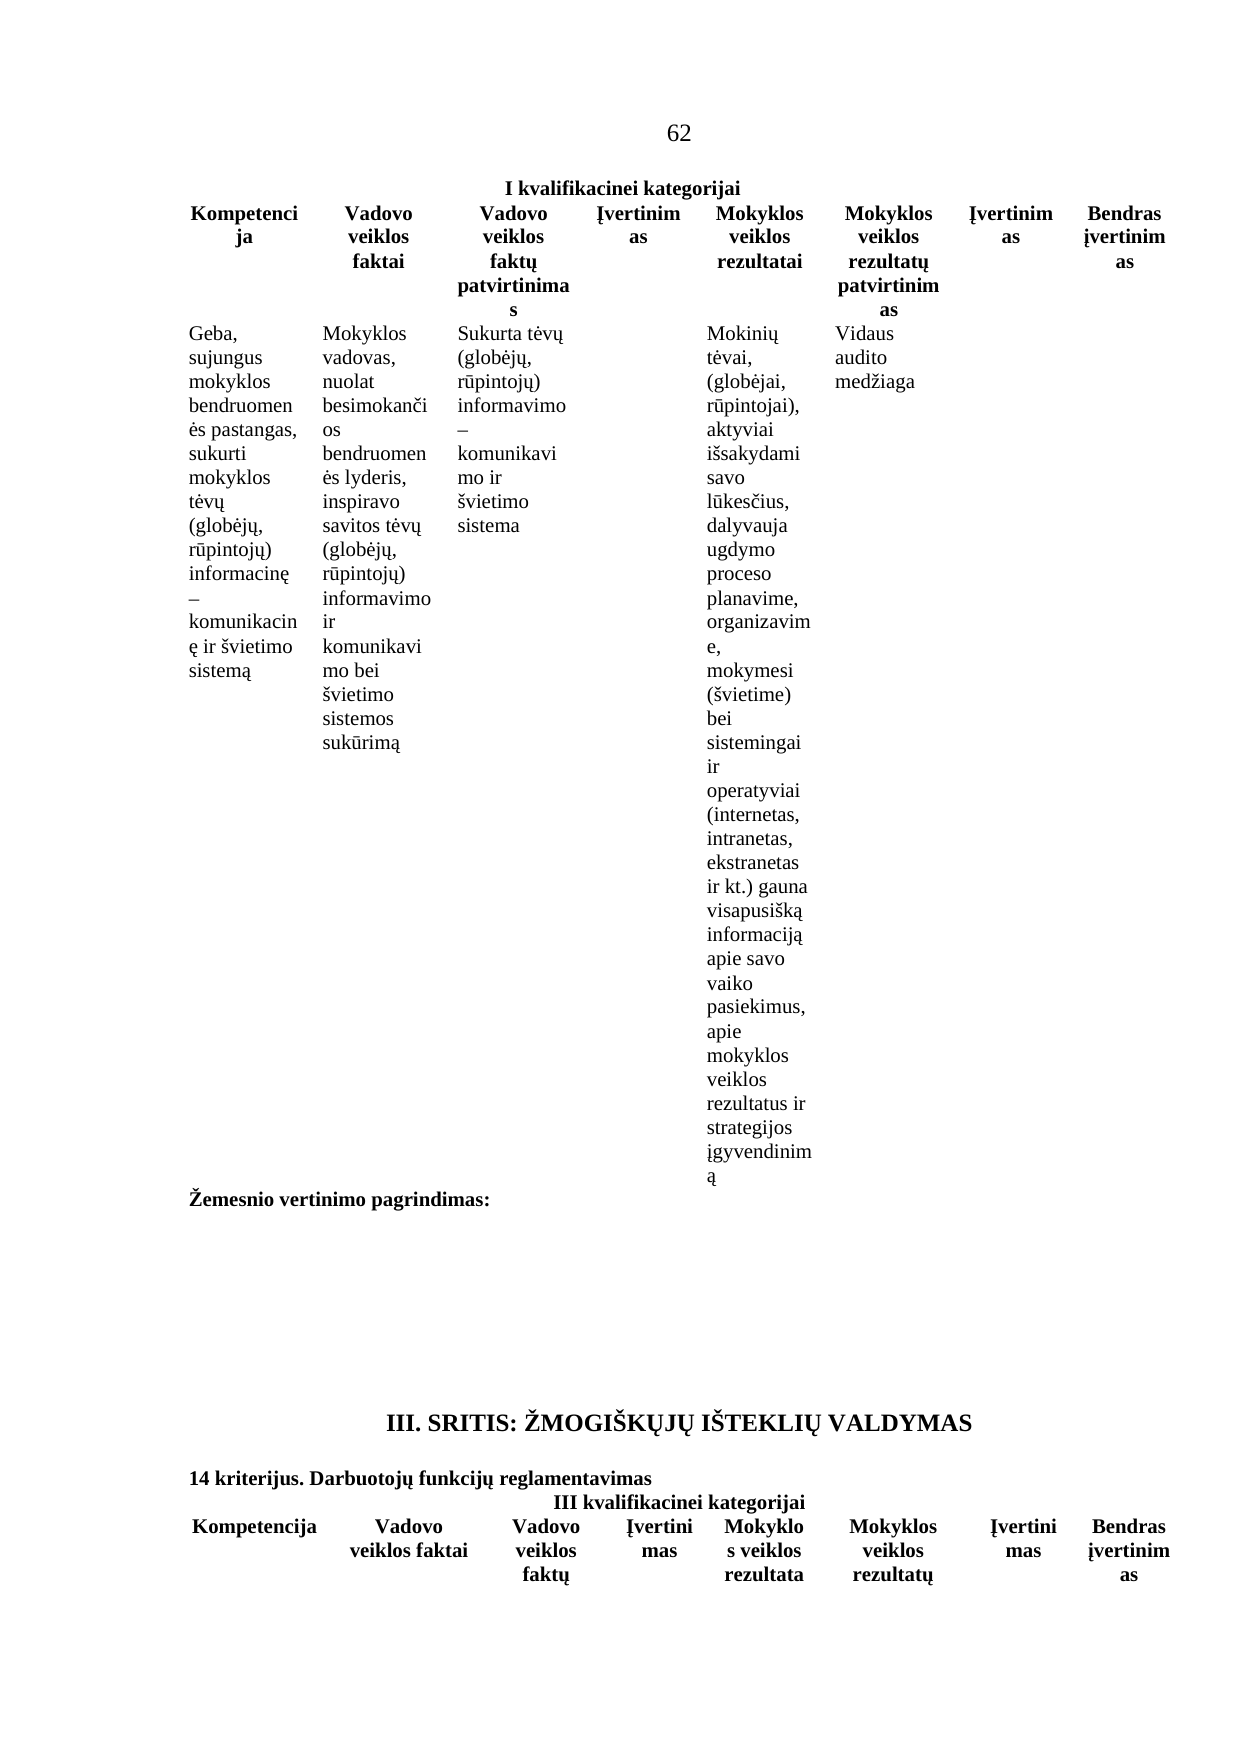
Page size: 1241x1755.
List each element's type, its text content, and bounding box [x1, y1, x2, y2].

table_cell Kompetencija [177, 200, 311, 321]
table_cell III kvalifikacinei kategorijai [177, 1490, 1181, 1514]
table_cell Bendras įvertinimas [1068, 200, 1181, 321]
table_header 14 kriterijus. Darbuotojų funkcijų reglamentavimas [177, 1466, 1181, 1490]
table_cell [581, 321, 695, 1187]
table_cell Bendras įvertinimas [1076, 1514, 1181, 1586]
table_cell Įvertinimas [581, 200, 695, 321]
table_header [1068, 176, 1181, 200]
table_cell Mokyklos vadovas, nuolat besimokančios bendruomenės lyderis, inspiravo savitos tėvų (globėjų, rūpintojų) informavimo ir komunikavimo bei švietimo sistemos sukūrimą [311, 321, 446, 1187]
table_cell [954, 321, 1068, 1187]
table_cell Vadovo veiklos faktų [486, 1514, 606, 1586]
table_cell Mokyklos veiklos rezultata [713, 1514, 816, 1586]
table_cell Mokyklos veiklos rezultatai [695, 200, 824, 321]
table_cell Mokyklos veiklos rezultatų [816, 1514, 970, 1586]
table_cell Įvertinimas [970, 1514, 1076, 1586]
table_cell Mokyklos veiklos rezultatų patvirtinimas [824, 200, 953, 321]
table_cell Vadovo veiklos faktai [332, 1514, 486, 1586]
table_header I kvalifikacinei kategorijai [177, 176, 1068, 200]
table_cell Žemesnio vertinimo pagrindimas: [177, 1187, 1181, 1379]
table_cell Vadovo veiklos faktų patvirtinimas [446, 200, 581, 321]
table_cell Geba, sujungus mokyklos bendruomenės pastangas, sukurti mokyklos tėvų (globėjų, rūpintojų) informacinę – komunikacinę ir švietimo sistemą [177, 321, 311, 1187]
table_cell Įvertinimas [954, 200, 1068, 321]
table_cell Įvertinimas [606, 1514, 712, 1586]
text III. SRITIS: ŽMOGIŠKŲJŲ IŠTEKLIŲ VALDYMAS [177, 1408, 1181, 1437]
table_cell Vidaus audito medžiaga [824, 321, 953, 1187]
table_cell Sukurta tėvų (globėjų, rūpintojų) informavimo – komunikavimo ir švietimo sistema [446, 321, 581, 1187]
table_cell [1068, 321, 1181, 1187]
table_cell Mokinių tėvai, (globėjai, rūpintojai), aktyviai išsakydami savo lūkesčius, dalyvauja ugdymo proceso planavime, organizavime, mokymesi (švietime) bei sistemingai ir operatyviai (internetas, intranetas, ekstranetas ir kt.) gauna visapusišką informaciją apie savo vaiko pasiekimus, apie mokyklos veiklos rezultatus ir strategijos įgyvendinimą [695, 321, 824, 1187]
table_cell Kompetencija [177, 1514, 332, 1586]
table_cell Vadovo veiklos faktai [311, 200, 446, 321]
